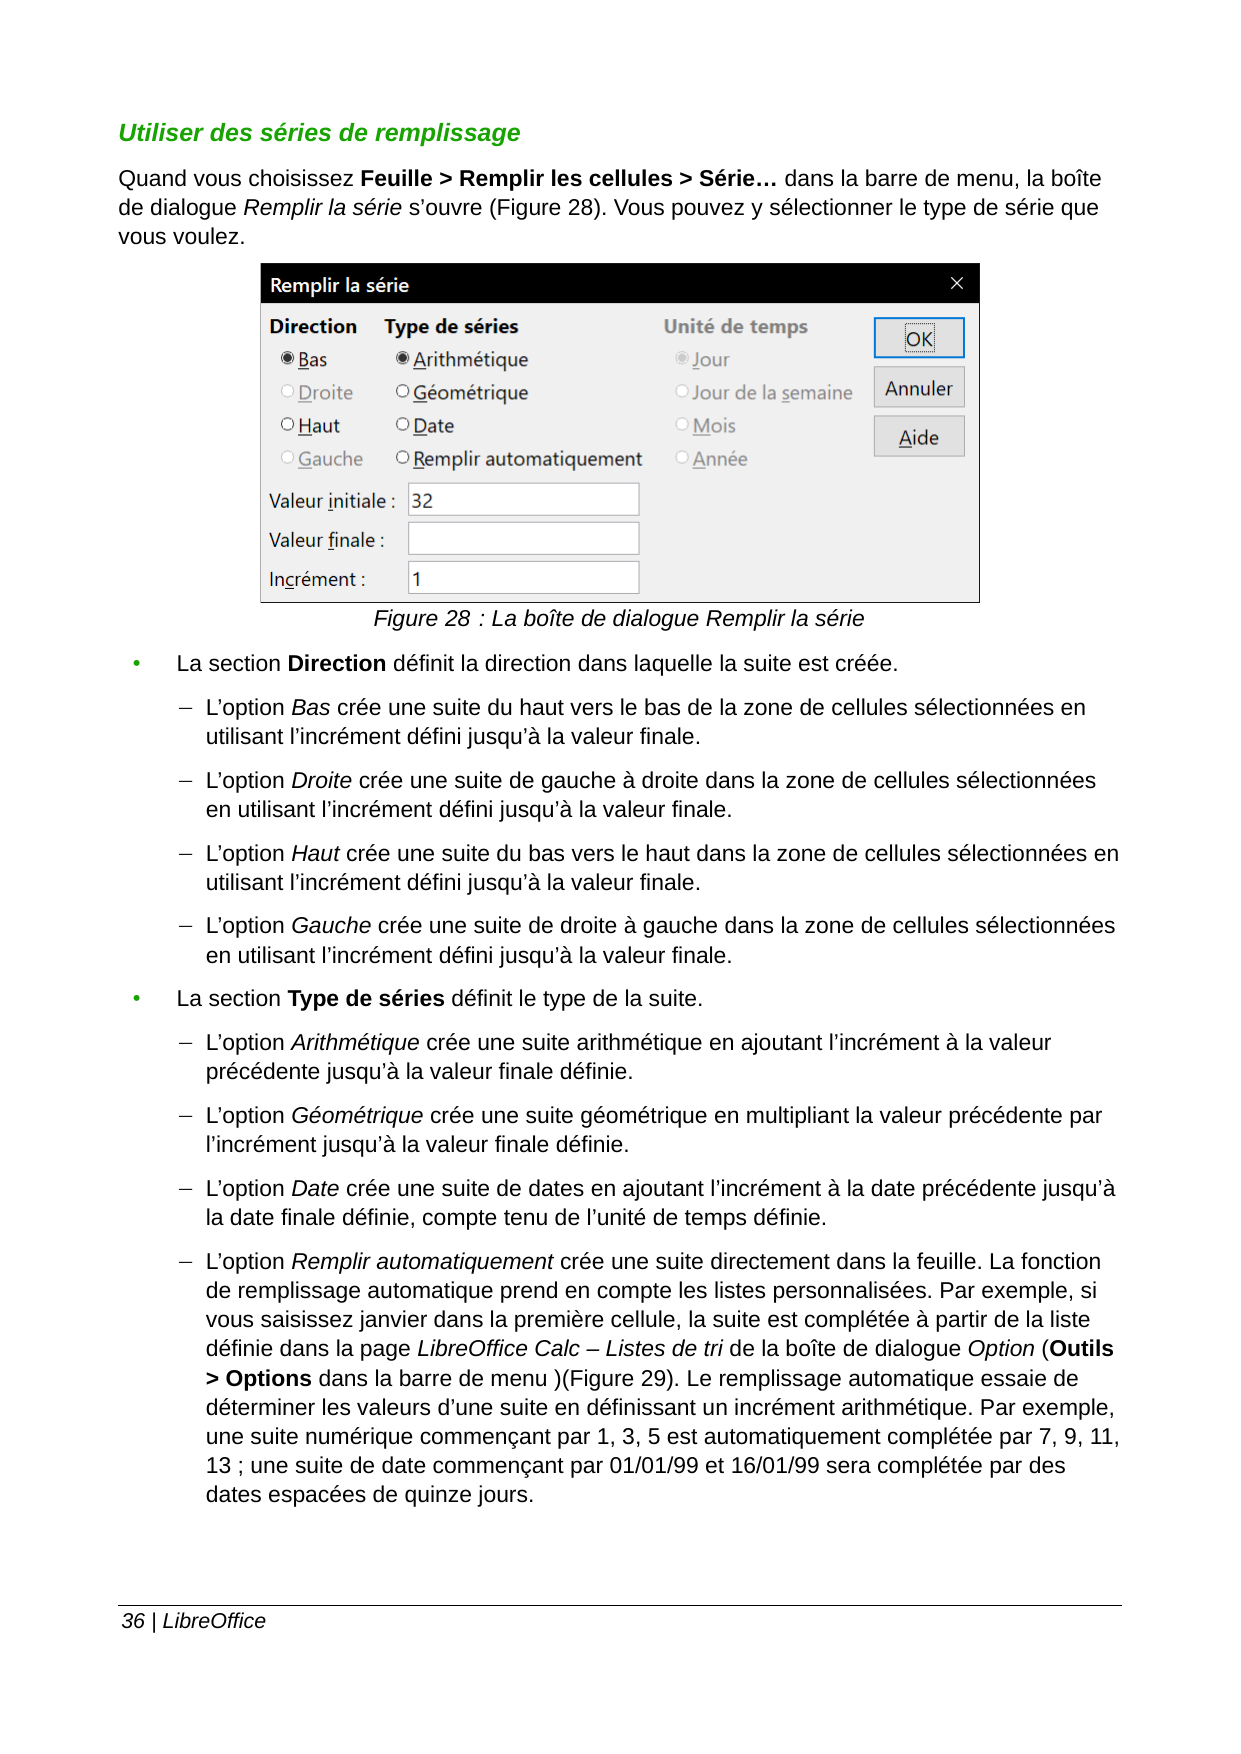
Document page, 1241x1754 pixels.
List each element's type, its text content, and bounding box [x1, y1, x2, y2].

list L’option Droite crée une suite de gauche à droite dans la zone de cellules sélectionnées en utilisant l’incrément défini jusqu’à la valeur finale. [176, 764, 1122, 822]
list L’option Gauche crée une suite de droite à gauche dans la zone de cellules sélectionnées en utilisant l’incrément défini jusqu’à la valeur finale. [176, 910, 1122, 968]
picture [260, 263, 980, 603]
list La section Type de séries définit le type de la suite. [133, 983, 1122, 1012]
list L’option Haut crée une suite du bas vers le haut dans la zone de cellules sélectionnées en utilisant l’incrément défini jusqu’à la valeur finale. [176, 837, 1122, 895]
text Figure 28 : La boîte de dialogue Remplir la série [118, 603, 1122, 632]
subtitle Utiliser des séries de remplissage [118, 118, 1122, 147]
text Quand vous choisissez Feuille > Remplir les cellules > Série… dans la barre de menu, la boîte de dialogue Remplir la série s’ouvre (Figure 28). Vous pouvez y sélectionner le type de série que vous voulez. [118, 162, 1122, 249]
list L’option Date crée une suite de dates en ajoutant l’incrément à la date précédente jusqu’à la date finale définie, compte tenu de l’unité de temps définie. [176, 1172, 1122, 1231]
list L’option Remplir automatiquement crée une suite directement dans la feuille. La fonction de remplissage automatique prend en compte les listes personnalisées. Par exemple, si vous saisissez janvier dans la première cellule, la suite est complétée à partir de la liste définie dans la page LibreOffice Calc – Listes de tri de la boîte de dialogue Option (Outils > Options dans la barre de menu )(Figure 29). Le remplissage automatique essaie de déterminer les valeurs d’une suite en définissant un incrément arithmétique. Par exemple, une suite numérique commençant par 1, 3, 5 est automatiquement complétée par 7, 9, 11, 13 ; une suite de date commençant par 01/01/99 et 16/01/99 sera complétée par des dates espacées de quinze jours. [176, 1245, 1122, 1508]
list L’option Géométrique crée une suite géométrique en multipliant la valeur précédente par l’incrément jusqu’à la valeur finale définie. [176, 1099, 1122, 1158]
list L’option Arithmétique crée une suite arithmétique en ajoutant l’incrément à la valeur précédente jusqu’à la valeur finale définie. [176, 1026, 1122, 1085]
list L’option Bas crée une suite du haut vers le bas de la zone de cellules sélectionnées en utilisant l’incrément défini jusqu’à la valeur finale. [176, 691, 1122, 749]
list La section Direction définit la direction dans laquelle la suite est créée. [133, 647, 1122, 676]
